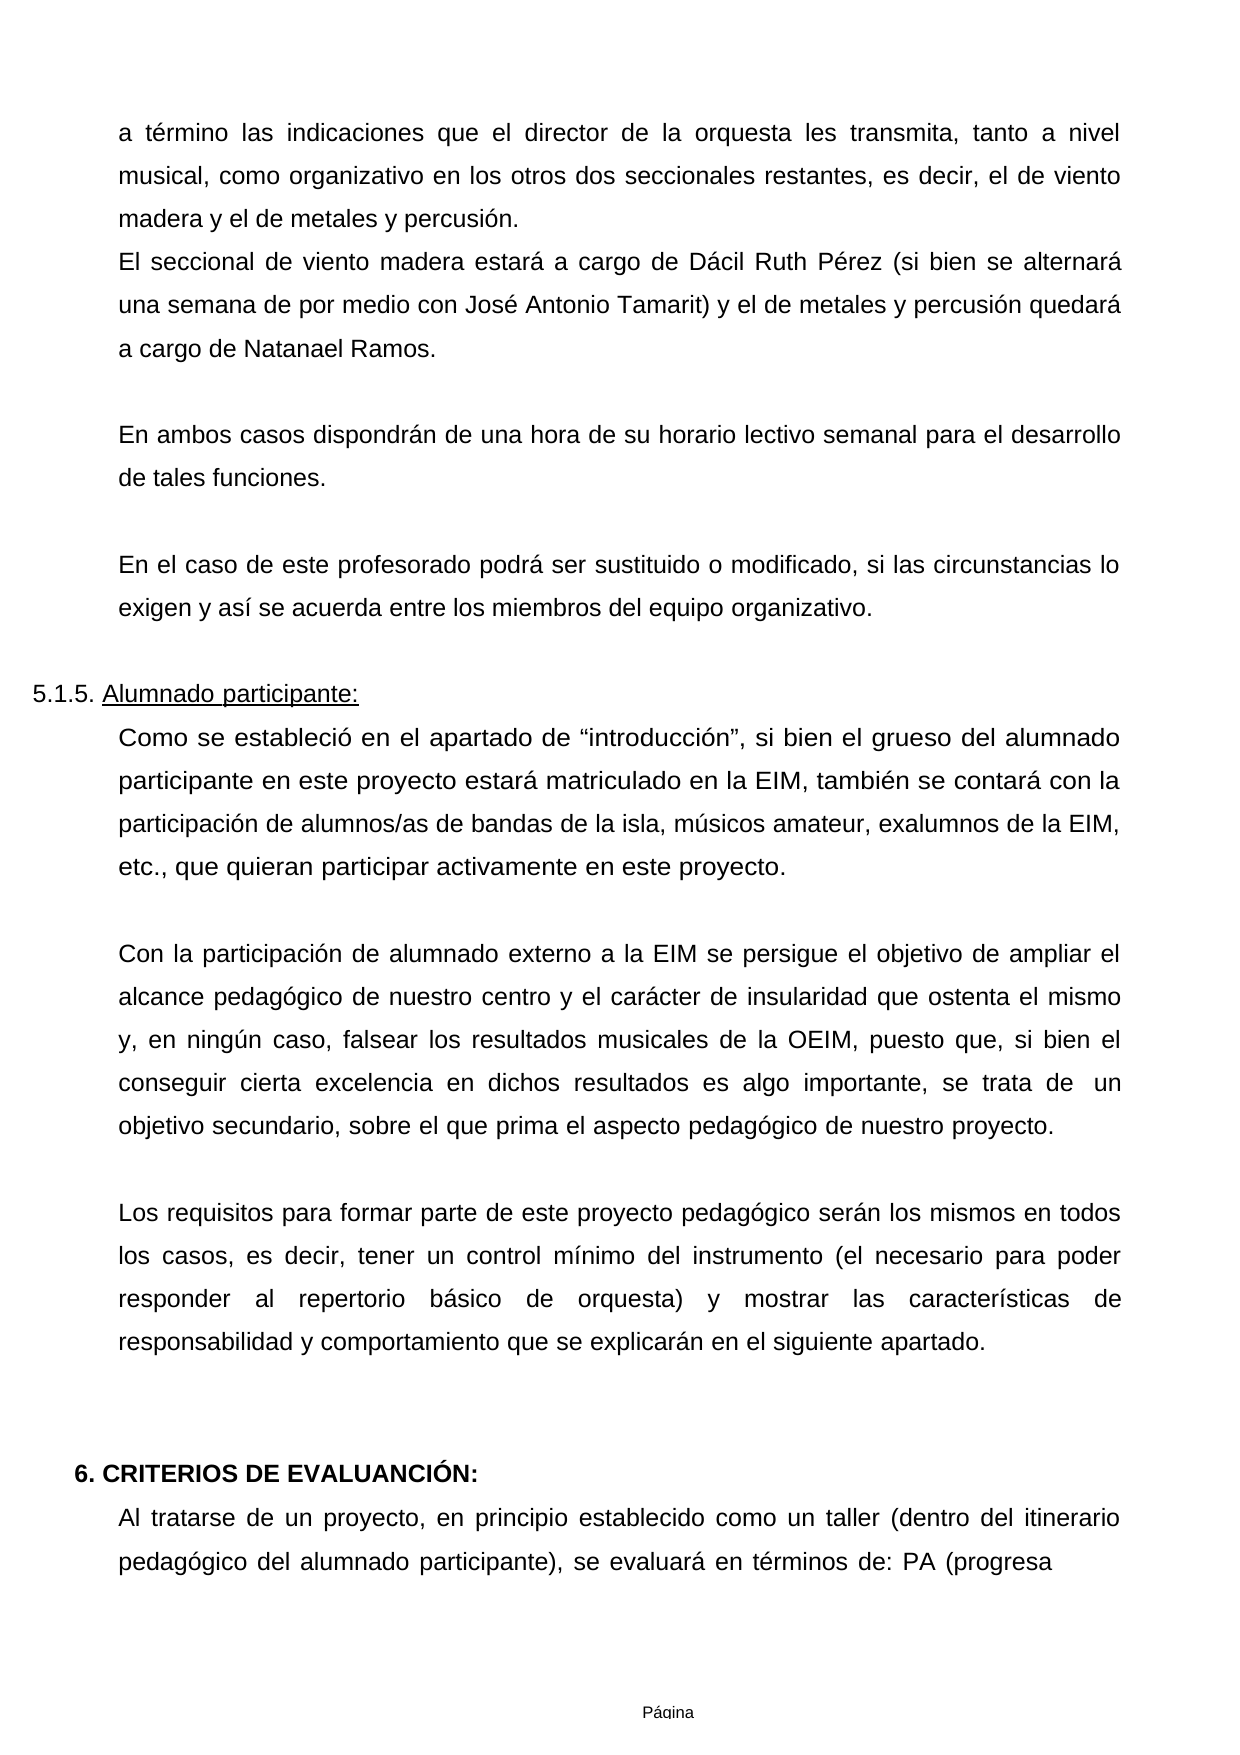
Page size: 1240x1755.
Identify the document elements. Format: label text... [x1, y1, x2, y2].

text a término las indicaciones que el director de la orquesta les transmita, tanto a nivel musical, como organizativo en los otros dos seccionales restantes, es decir, el de viento madera y el de metales y percusión. [118, 118, 1122, 233]
text Los requisitos para formar parte de este proyecto pedagógico serán los mismos en todos los casos, es decir, tener un control mínimo del instrumento (el necesario para poder responder al repertorio básico de orquesta) y mostrar las características de responsabilidad y comportamiento que se explicarán en el siguiente apartado. [118, 1198, 1122, 1356]
text Al tratarse de un proyecto, en principio establecido como un taller (dentro del itinerario pedagógico del alumnado participante), se evaluará en términos de: PA (progresa [118, 1503, 1122, 1575]
text Como se estableció en el apartado de “introducción”, si bien el grueso del alumnado participante en este proyecto estará matriculado en la EIM, también se contará con la participación de alumnos/as de bandas de la isla, músicos amateur, exalumnos de la EIM, etc., que quieran participar activamente en este proyecto. [118, 723, 1122, 881]
list Alumnado participante: [32, 679, 1231, 708]
text En ambos casos dispondrán de una hora de su horario lectivo semanal para el desarrollo de tales funciones. [118, 420, 1122, 492]
text El seccional de viento madera estará a cargo de Dácil Ruth Pérez (si bien se alternará una semana de por medio con José Antonio Tamarit) y el de metales y percusión quedará a cargo de Natanael Ramos. [118, 247, 1122, 362]
text Con la participación de alumnado externo a la EIM se persigue el objetivo de ampliar el alcance pedagógico de nuestro centro y el carácter de insularidad que ostenta el mismo y, en ningún caso, falsear los resultados musicales de la OEIM, puesto que, si bien el conseguir cierta excelencia en dichos resultados es algo importante, se trata de un objetivo secundario, sobre el que prima el aspecto pedagógico de nuestro proyecto. [118, 939, 1122, 1140]
text En el caso de este profesorado podrá ser sustituido o modificado, si las circunstancias lo exigen y así se acuerda entre los miembros del equipo organizativo. [118, 550, 1122, 622]
list CRITERIOS DE EVALUANCIÓN: [74, 1459, 1231, 1488]
